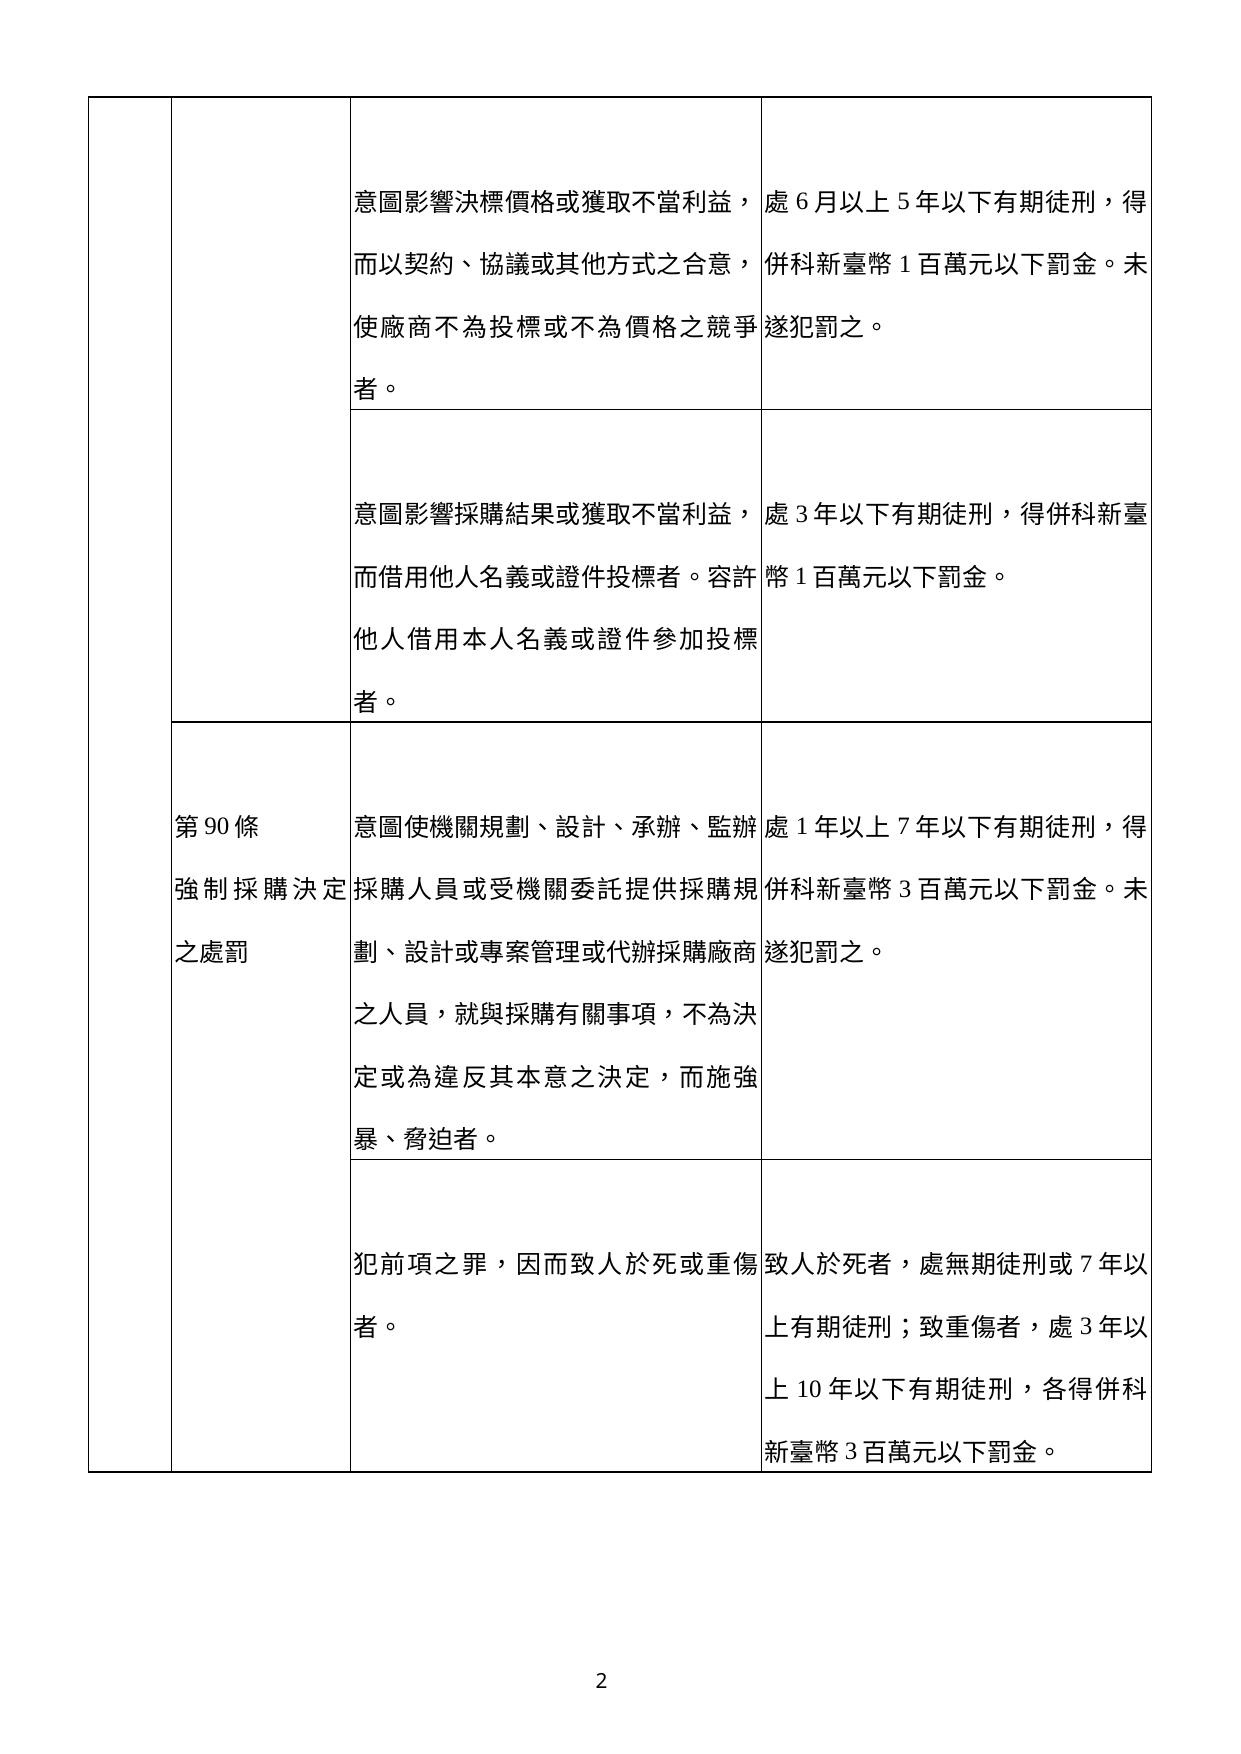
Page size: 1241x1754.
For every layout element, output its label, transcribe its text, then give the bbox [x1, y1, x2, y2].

table_cell [89, 98, 171, 1471]
table_cell 意圖影響採購結果或獲取不當利益，而借用他人名義或證件投標者。容許他人借用本人名義或證件參加投標者。 [351, 410, 761, 721]
table_cell 致人於死者，處無期徒刑或7年以上有期徒刑；致重傷者，處3年以上10年以下有期徒刑，各得併科新臺幣3百萬元以下罰金。 [762, 1160, 1151, 1471]
table_cell [172, 98, 350, 721]
table_cell 第90條 強制採購決定之處罰 [172, 723, 350, 1471]
table_cell 犯前項之罪，因而致人於死或重傷者。 [351, 1160, 761, 1471]
table_cell 處3年以下有期徒刑，得併科新臺幣1百萬元以下罰金。 [762, 410, 1151, 721]
table_cell 意圖影響決標價格或獲取不當利益，而以契約、協議或其他方式之合意，使廠商不為投標或不為價格之競爭者。 [351, 98, 761, 409]
table_cell 意圖使機關規劃、設計、承辦、監辦採購人員或受機關委託提供採購規劃、設計或專案管理或代辦採購廠商之人員，就與採購有關事項，不為決定或為違反其本意之決定，而施強暴、脅迫者。 [351, 723, 761, 1159]
table_cell 處1年以上7年以下有期徒刑，得併科新臺幣3百萬元以下罰金。未遂犯罰之。 [762, 723, 1151, 1159]
table_cell 處6月以上5年以下有期徒刑，得併科新臺幣1百萬元以下罰金。未遂犯罰之。 [762, 98, 1151, 409]
